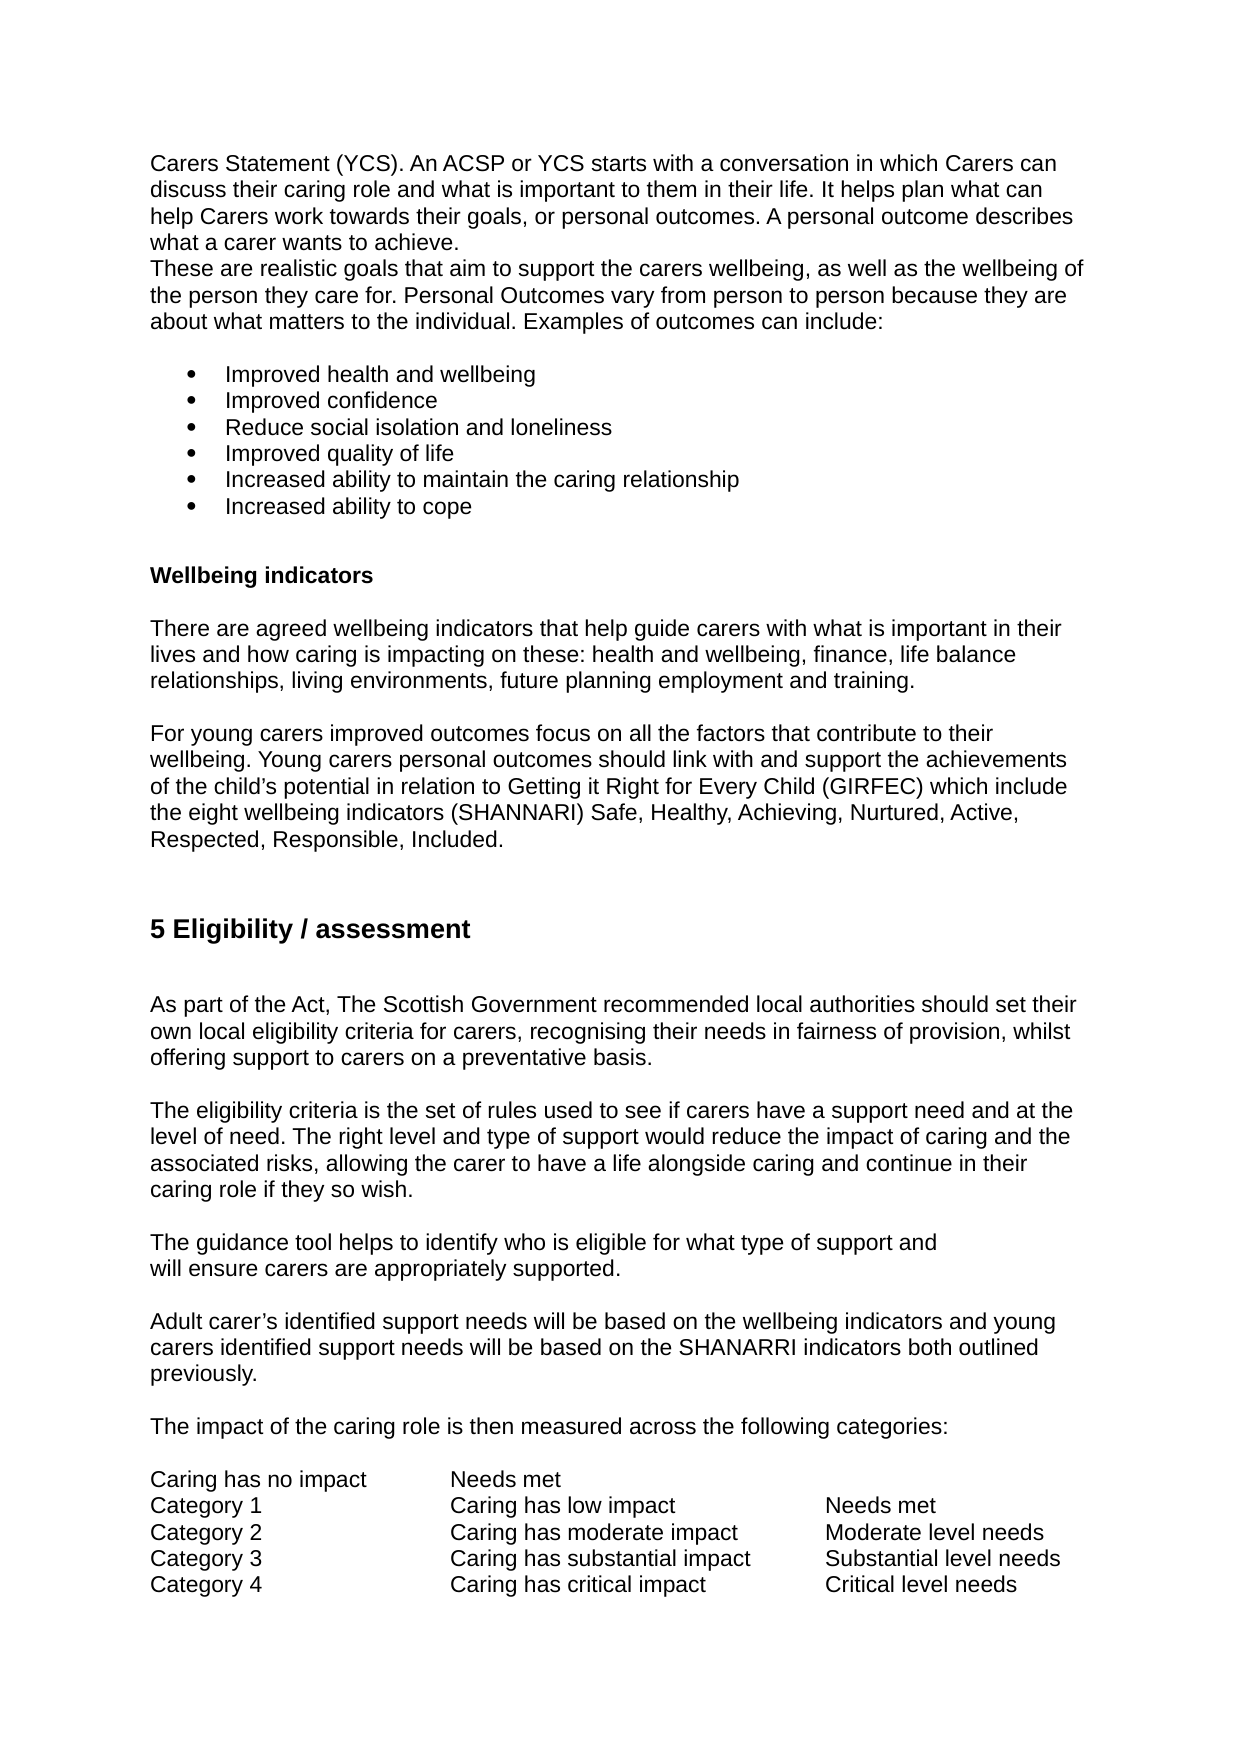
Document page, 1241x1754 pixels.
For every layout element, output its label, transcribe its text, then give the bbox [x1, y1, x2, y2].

text Category 1 Caring has low impact Needs met [150, 1492, 1090, 1518]
list Improved health and wellbeing [187, 361, 1090, 387]
text There are agreed wellbeing indicators that help guide carers with what is important in their lives and how caring is impacting on these: health and wellbeing, finance, life balance relationships, living environments, future planning employment and training. [150, 615, 1090, 694]
list Reduce social isolation and loneliness [187, 413, 1090, 440]
text Category 3 Caring has substantial impact Substantial level needs [150, 1545, 1090, 1571]
text The guidance tool helps to identify who is eligible for what type of support and [150, 1228, 1090, 1255]
list Improved quality of life [187, 440, 1090, 466]
text Adult carer’s identified support needs will be based on the wellbeing indicators and young carers identified support needs will be based on the SHANARRI indicators both outlined previously. [150, 1308, 1090, 1387]
text Carers Statement (YCS). An ACSP or YCS starts with a conversation in which Carers can discuss their caring role and what is important to them in their life. It helps plan what can help Carers work towards their goals, or personal outcomes. A personal outcome describes what a carer wants to achieve. [150, 150, 1090, 255]
list Increased ability to maintain the caring relationship [187, 466, 1090, 493]
text will ensure carers are appropriately supported. [150, 1255, 1090, 1281]
text These are realistic goals that aim to support the carers wellbeing, as well as the wellbeing of the person they care for. Personal Outcomes vary from person to person because they are about what matters to the individual. Examples of outcomes can include: [150, 255, 1090, 334]
text Caring has no impact Needs met [150, 1466, 1090, 1492]
text Category 2 Caring has moderate impact Moderate level needs [150, 1518, 1090, 1545]
list Improved confidence [187, 387, 1090, 413]
subtitle 5 Eligibility / assessment [150, 913, 1090, 944]
text As part of the Act, The Scottish Government recommended local authorities should set their own local eligibility criteria for carers, recognising their needs in fairness of provision, whilst offering support to carers on a preventative basis. [150, 991, 1090, 1070]
list Increased ability to cope [187, 493, 1090, 519]
text Category 4 Caring has critical impact Critical level needs [150, 1571, 1090, 1597]
text Wellbeing indicators [150, 562, 1090, 588]
text The impact of the caring role is then measured across the following categories: [150, 1413, 1090, 1439]
text For young carers improved outcomes focus on all the factors that contribute to their wellbeing. Young carers personal outcomes should link with and support the achievements of the child’s potential in relation to Getting it Right for Every Child (GIRFEC) which include the eight wellbeing indicators (SHANNARI) Safe, Healthy, Achieving, Nurtured, Active, Respected, Responsible, Included. [150, 720, 1090, 852]
text The eligibility criteria is the set of rules used to see if carers have a support need and at the level of need. The right level and type of support would reduce the impact of caring and the associated risks, allowing the carer to have a life alongside caring and continue in their caring role if they so wish. [150, 1097, 1090, 1202]
